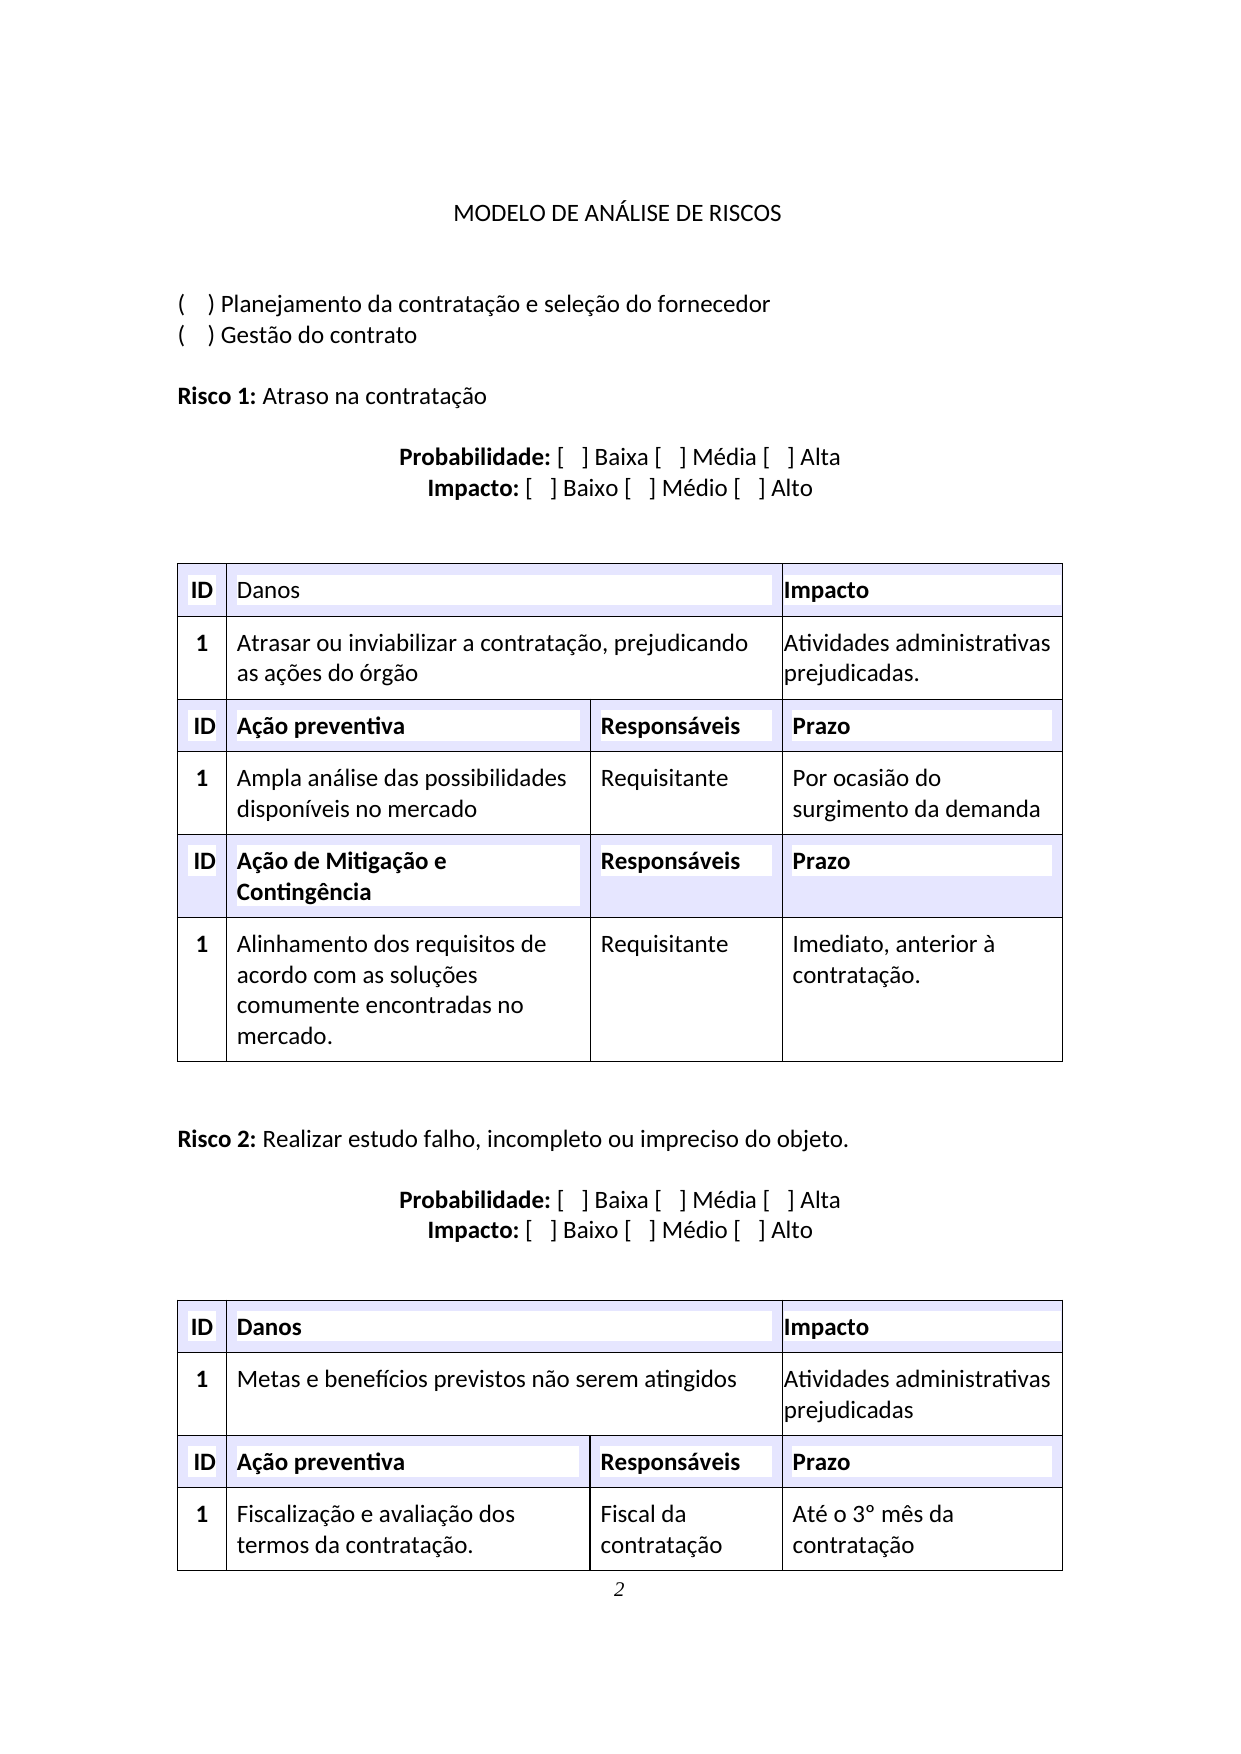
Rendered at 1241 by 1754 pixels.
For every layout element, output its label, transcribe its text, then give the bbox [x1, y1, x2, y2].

text Impacto: [ ] Baixo [ ] Médio [ ] Alto [177, 472, 1063, 502]
table_cell 1 [178, 617, 226, 698]
table_header ID [178, 1301, 226, 1352]
table_cell Responsáveis [591, 700, 782, 751]
text Probabilidade: [ ] Baixa [ ] Média [ ] Alta [177, 441, 1063, 472]
table_cell 1 [178, 752, 226, 834]
table_cell Alinhamento dos requisitos de acordo com as soluções comumente encontradas no mercado. [227, 918, 590, 1061]
table_cell Requisitante [591, 918, 782, 1061]
table_cell ID [178, 700, 226, 751]
table_cell 1 [178, 918, 226, 1061]
text Risco 2: Realizar estudo falho, incompleto ou impreciso do objeto. [177, 1123, 1063, 1153]
table_cell Prazo [783, 1436, 1062, 1487]
table_cell Fiscalização e avaliação dos termos da contratação. [227, 1488, 589, 1570]
text Risco 1: Atraso na contratação [177, 380, 1063, 411]
table_cell Responsáveis [591, 1436, 782, 1487]
table_header Impacto [783, 1301, 1062, 1352]
table_cell Atrasar ou inviabilizar a contratação, prejudicando as ações do órgão [227, 617, 782, 698]
text Probabilidade: [ ] Baixa [ ] Média [ ] Alta [177, 1184, 1063, 1214]
table_cell Imediato, anterior à contratação. [783, 918, 1062, 1061]
table_cell Ampla análise das possibilidades disponíveis no mercado [227, 752, 590, 834]
table_cell Ação preventiva [227, 1436, 589, 1487]
text ( ) Gestão do contrato [177, 319, 1063, 349]
table_header Danos [227, 1301, 782, 1352]
text ( ) Planejamento da contratação e seleção do fornecedor [177, 288, 1063, 319]
table_header Danos [227, 564, 782, 616]
table_header ID [178, 564, 226, 616]
text Impacto: [ ] Baixo [ ] Médio [ ] Alto [177, 1214, 1063, 1245]
table_cell Ação preventiva [227, 700, 590, 751]
text MODELO DE ANÁLISE DE RISCOS [177, 197, 1063, 227]
table_cell Ação de Mitigação e Contingência [227, 835, 590, 917]
table_cell Por ocasião do surgimento da demanda [783, 752, 1062, 834]
table_cell Até o 3º mês da contratação [783, 1488, 1062, 1570]
table_cell ID [178, 835, 226, 917]
table_cell 1 [178, 1353, 226, 1435]
table_cell Requisitante [591, 752, 782, 834]
table_header Impacto [783, 564, 1062, 616]
table_cell Metas e benefícios previstos não serem atingidos [227, 1353, 782, 1435]
table_cell Prazo [783, 835, 1062, 917]
table_cell Responsáveis [591, 835, 782, 917]
table_cell Prazo [783, 700, 1062, 751]
table_cell 1 [178, 1488, 226, 1570]
table_cell Atividades administrativas prejudicadas. [783, 617, 1062, 698]
table_cell Atividades administrativas prejudicadas [783, 1353, 1062, 1435]
table_cell ID [178, 1436, 226, 1487]
table_cell Fiscal da contratação [591, 1488, 782, 1570]
